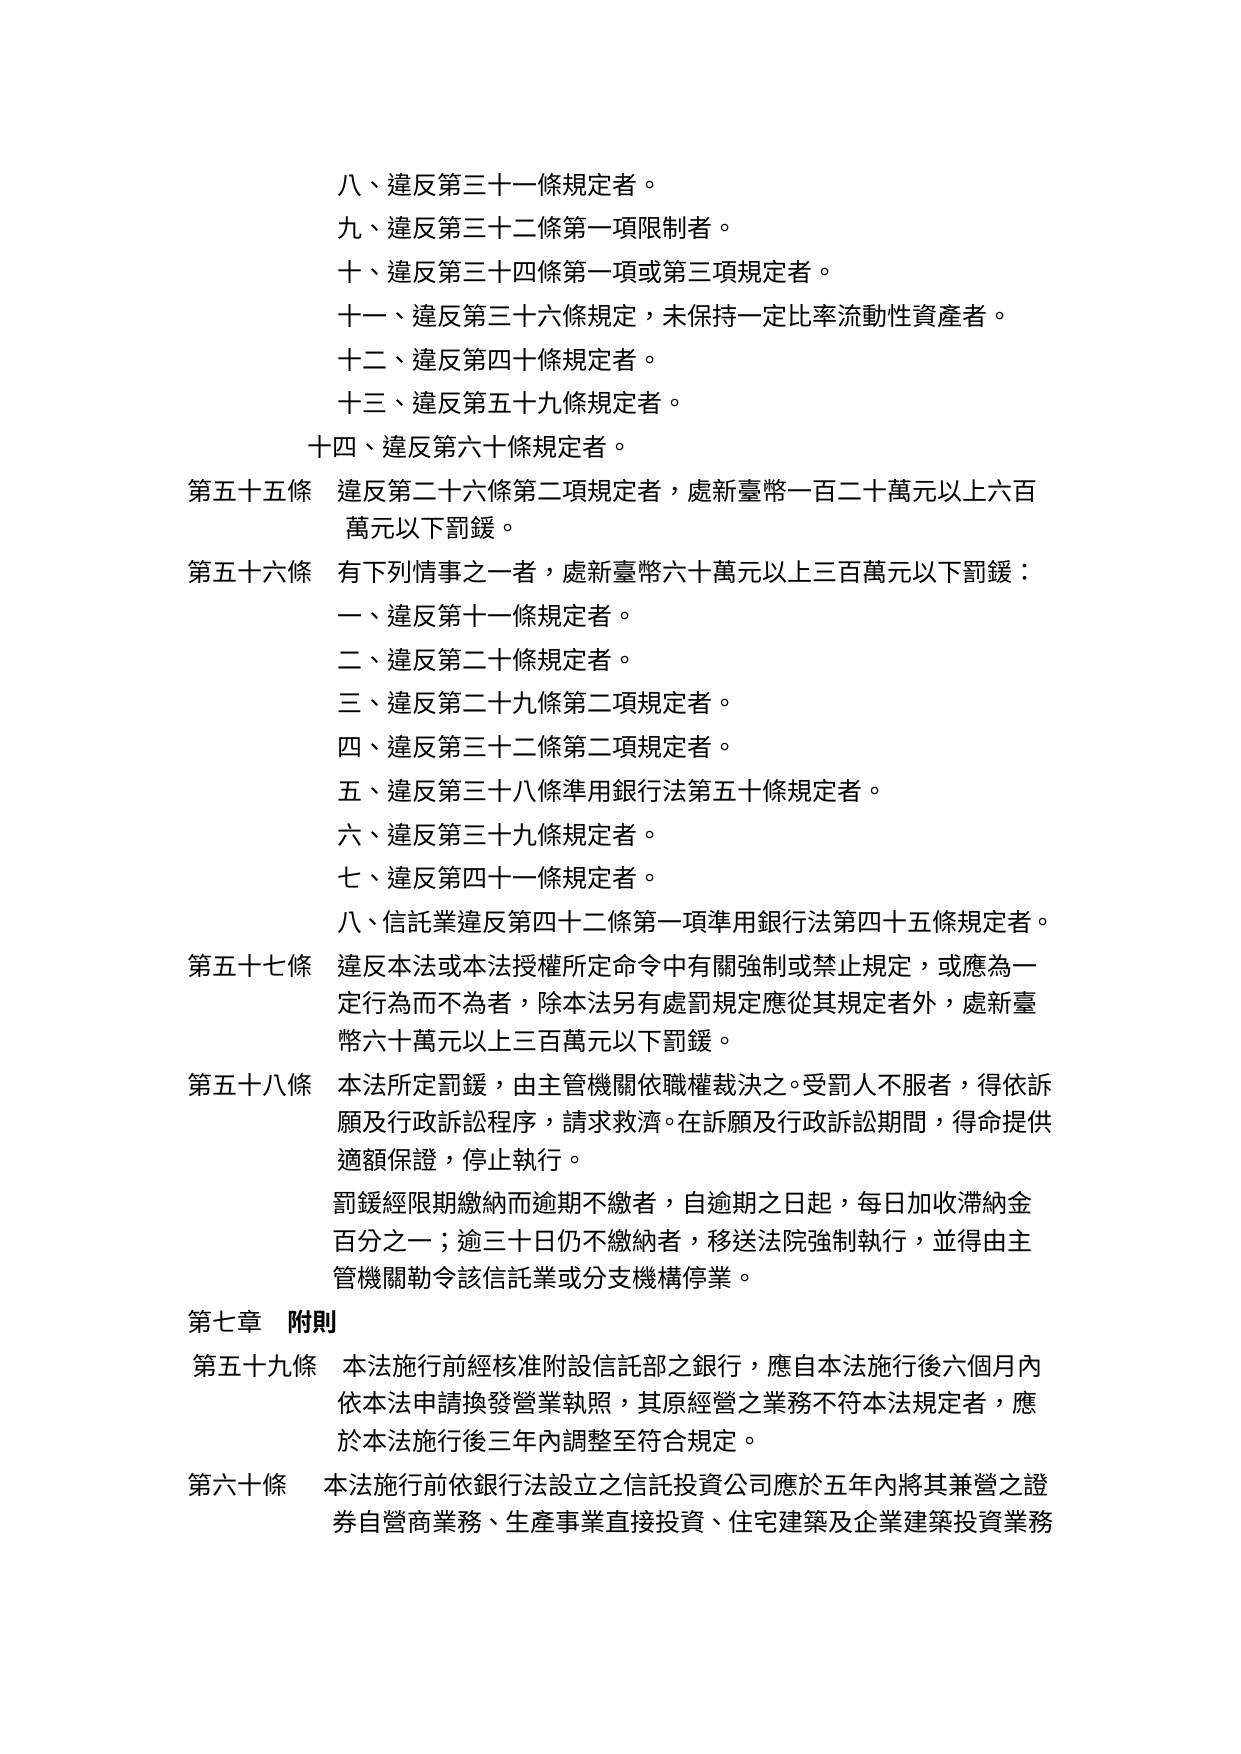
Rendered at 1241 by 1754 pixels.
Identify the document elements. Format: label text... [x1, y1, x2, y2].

text 第七章 附則 [187, 1302, 1053, 1339]
text 九、違反第三十二條第一項限制者。 [337, 208, 1053, 246]
text 二、違反第二十條規定者。 [337, 639, 1053, 677]
text 第六十條 本法施行前依銀行法設立之信託投資公司應於五年內將其兼營之證券自營商業務、生產事業直接投資、住宅建築及企業建築投資業務 [187, 1464, 1053, 1539]
text 六、違反第三十九條規定者。 [337, 814, 1053, 852]
text 八、違反第三十一條規定者。 [337, 164, 1053, 202]
text 十二、違反第四十條規定者。 [337, 339, 1053, 377]
text 十、違反第三十四條第一項或第三項規定者。 [337, 252, 1053, 289]
text 一、違反第十一條規定者。 [337, 596, 1053, 633]
text 五、違反第三十八條準用銀行法第五十條規定者。 [337, 771, 1053, 808]
text 第五十七條 違反本法或本法授權所定命令中有關強制或禁止規定，或應為一定行為而不為者，除本法另有處罰規定應從其規定者外，處新臺幣六十萬元以上三百萬元以下罰鍰。 [187, 946, 1053, 1058]
text 三、違反第二十九條第二項規定者。 [337, 683, 1053, 721]
text 第五十八條 本法所定罰鍰，由主管機關依職權裁決之。受罰人不服者，得依訴願及行政訴訟程序，請求救濟。在訴願及行政訴訟期間，得命提供適額保證，停止執行。 [187, 1064, 1053, 1177]
text 第五十五條 違反第二十六條第二項規定者，處新臺幣一百二十萬元以上六百萬元以下罰鍰。 [187, 471, 1053, 546]
text 第五十六條 有下列情事之一者，處新臺幣六十萬元以上三百萬元以下罰鍰： [187, 552, 1053, 589]
text 十一、違反第三十六條規定，未保持一定比率流動性資產者。 [337, 296, 1053, 333]
text 七、違反第四十一條規定者。 [337, 858, 1053, 896]
text 十四、違反第六十條規定者。 [307, 427, 1053, 464]
text 十三、違反第五十九條規定者。 [337, 383, 1053, 421]
text 罰鍰經限期繳納而逾期不繳者，自逾期之日起，每日加收滯納金百分之一；逾三十日仍不繳納者，移送法院強制執行，並得由主管機關勒令該信託業或分支機構停業。 [332, 1183, 1053, 1296]
text 四、違反第三十二條第二項規定者。 [337, 727, 1053, 764]
text 八、信託業違反第四十二條第一項準用銀行法第四十五條規定者。 [337, 902, 1053, 939]
text 第五十九條 本法施行前經核准附設信託部之銀行，應自本法施行後六個月內依本法申請換發營業執照，其原經營之業務不符本法規定者，應於本法施行後三年內調整至符合規定。 [192, 1346, 1053, 1458]
